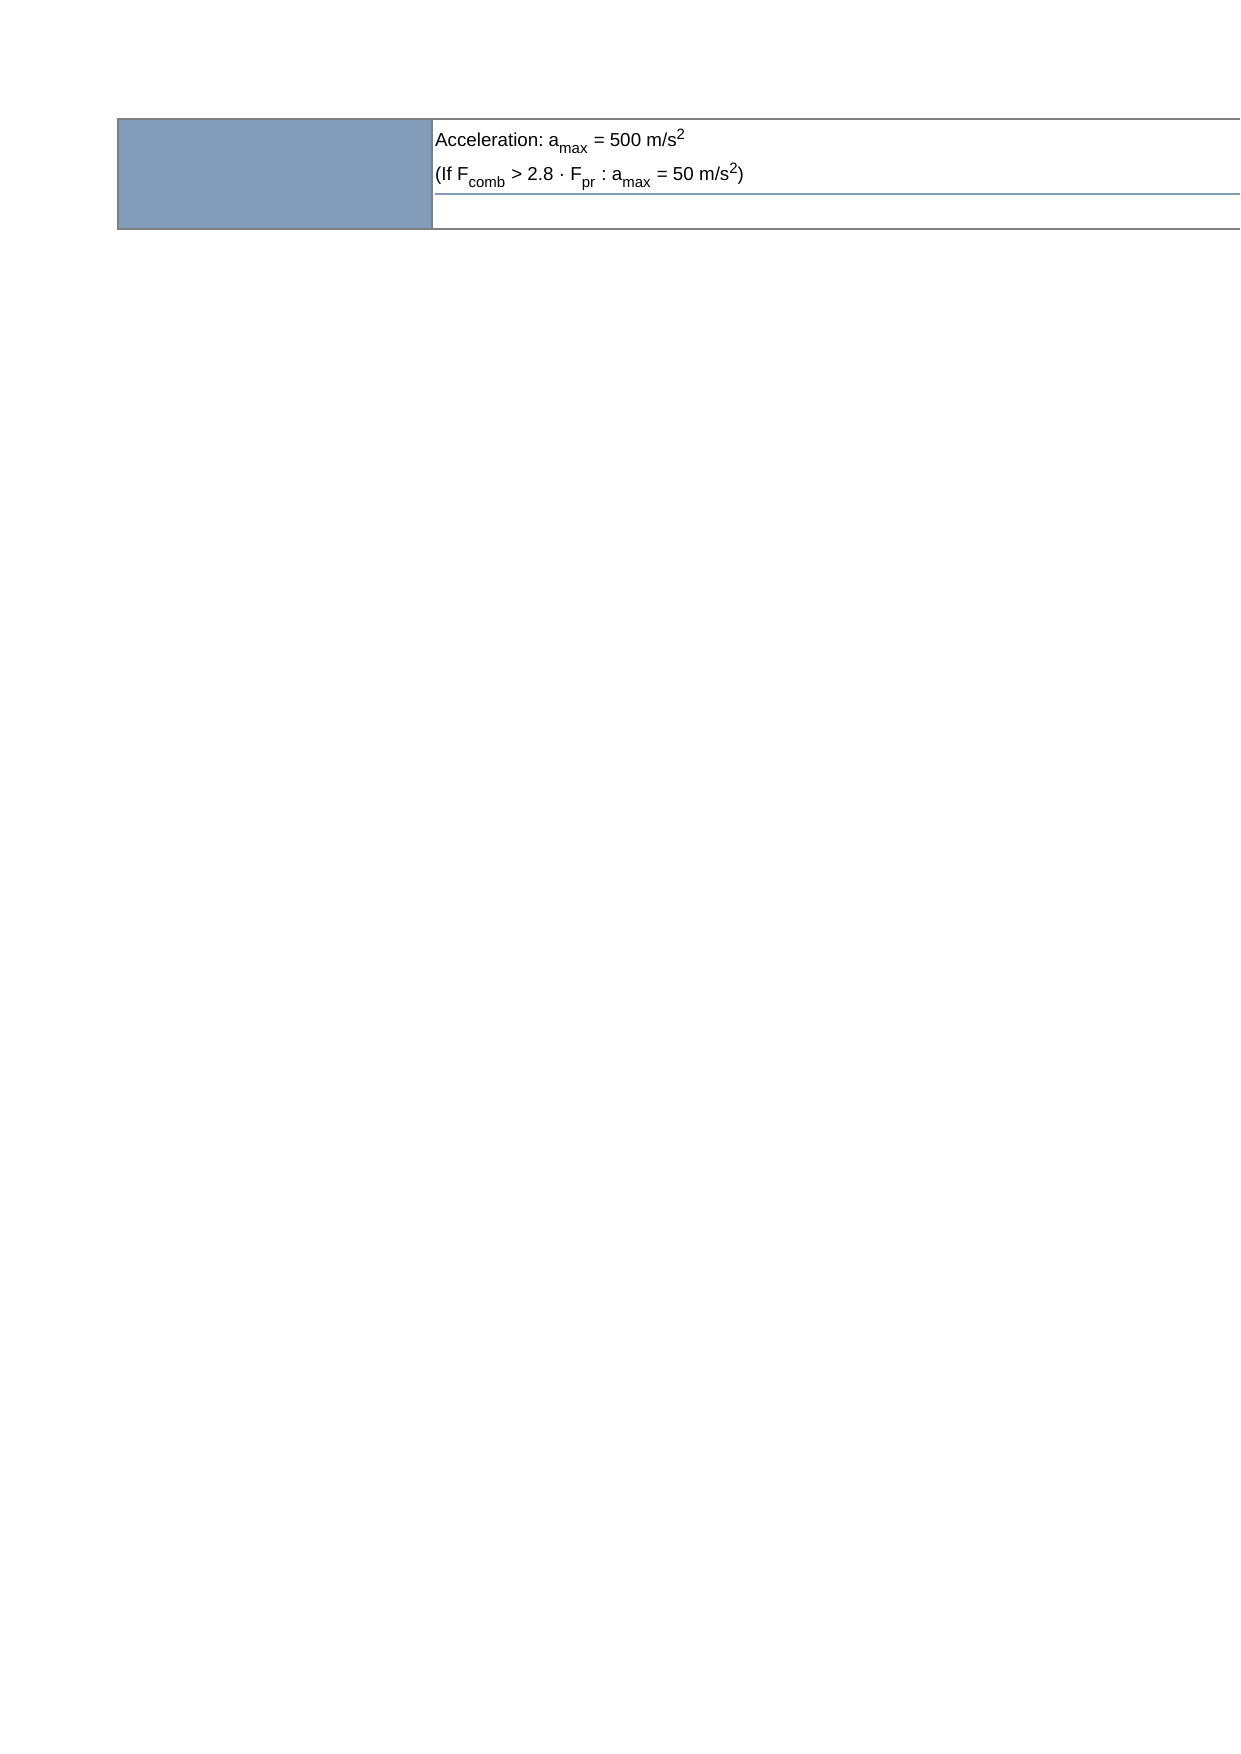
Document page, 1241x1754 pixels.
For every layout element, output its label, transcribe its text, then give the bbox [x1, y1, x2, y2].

table_cell [119, 120, 431, 228]
table_cell Acceleration: amax = 500 m/s2 (If Fcomb > 2.8 · Fpr : amax = 50 m/s2) [433, 120, 1240, 228]
